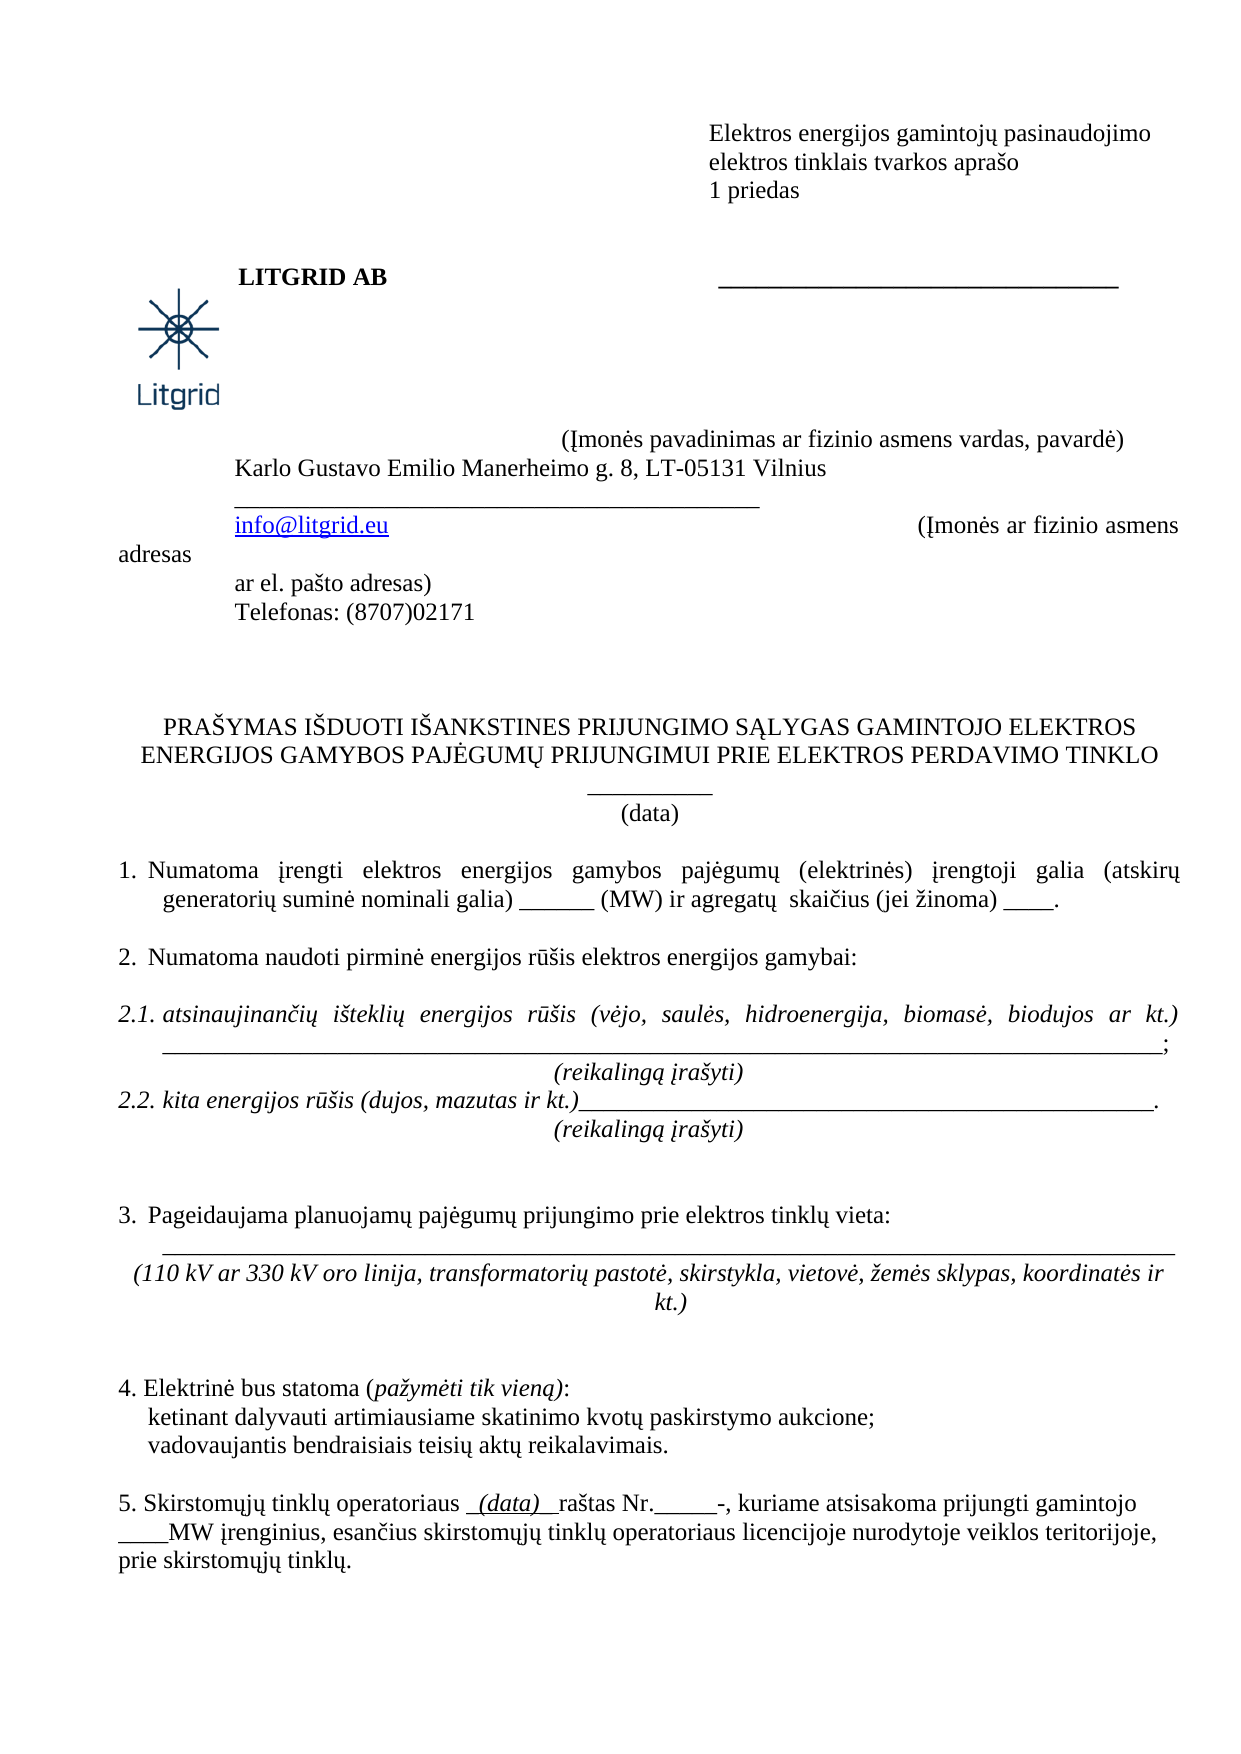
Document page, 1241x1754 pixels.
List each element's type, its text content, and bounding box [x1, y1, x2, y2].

text Elektros energijos gamintojų pasinaudojimo [709, 118, 1181, 147]
text (reikalingą įrašyti) [118, 1114, 1181, 1143]
text 1. Numatoma įrengti elektros energijos gamybos pajėgumų (elektrinės) įrengtoji galia (atskirų generatorių suminė nominali galia) ______ (MW) ir agregatų skaičius (jei žinoma) ____. [118, 855, 1181, 913]
text Telefonas: (8707)02171 [118, 597, 1181, 625]
text (reikalingą įrašyti) [118, 1057, 1181, 1085]
text __________ [118, 769, 1181, 798]
text 4. Elektrinė bus statoma (pažymėti tik vieną): [118, 1373, 1181, 1402]
text (data) [118, 798, 1181, 827]
text 5. Skirstomųjų tinklų operatoriaus _(data)_ raštas Nr._____-, kuriame atsisakoma prijungti gamintojo ____MW įrenginius, esančius skirstomųjų tinklų operatoriaus licencijoje nurodytoje veiklos teritorijoje, prie skirstomųjų tinklų. [118, 1488, 1181, 1574]
text 2.2. kita energijos rūšis (dujos, mazutas ir kt.)______________________________________________. [118, 1085, 1181, 1114]
text LITGRID AB ________________________________ [118, 262, 1181, 424]
text elektros tinklais tvarkos aprašo [709, 147, 1181, 176]
text 2.1. atsinaujinančių išteklių energijos rūšis (vėjo, saulės, hidroenergija, biomasė, biodujos ar kt.) ________________________________________________________________________________; [118, 999, 1181, 1057]
text (110 kV ar 330 kV oro linija, transformatorių pastotė, skirstykla, vietovė, žemės sklypas, koordinatės ir kt.) [118, 1258, 1181, 1315]
text (Įmonės pavadinimas ar fizinio asmens vardas, pavardė) [118, 424, 1181, 453]
text 2. Numatoma naudoti pirminė energijos rūšis elektros energijos gamybai: [118, 942, 1181, 970]
text Karlo Gustavo Emilio Manerheimo g. 8, LT-05131 Vilnius [118, 453, 1181, 482]
text 3. Pageidaujama planuojamų pajėgumų prijungimo prie elektros tinklų vieta: _________________________________________________________________________________ [118, 1200, 1181, 1258]
text __________________________________________ [118, 482, 1181, 510]
text info@litgrid.eu (Įmonės ar fizinio asmens adresas [118, 510, 1181, 568]
text  ketinant dalyvauti artimiausiame skatinimo kvotų paskirstymo aukcione; [118, 1402, 1181, 1430]
text PRAŠYMAS IŠDUOTI IŠANKSTINES PRIJUNGIMO SĄLYGAS GAMINTOJO ELEKTROS ENERGIJOS GAMYBOS PAJĖGUMŲ PRIJUNGIMUI PRIE ELEKTROS PERDAVIMO tinklo [118, 712, 1181, 769]
text 1 priedas [709, 176, 1181, 204]
text ar el. pašto adresas) [118, 568, 1181, 597]
text  vadovaujantis bendraisiais teisių aktų reikalavimais. [118, 1430, 1181, 1459]
